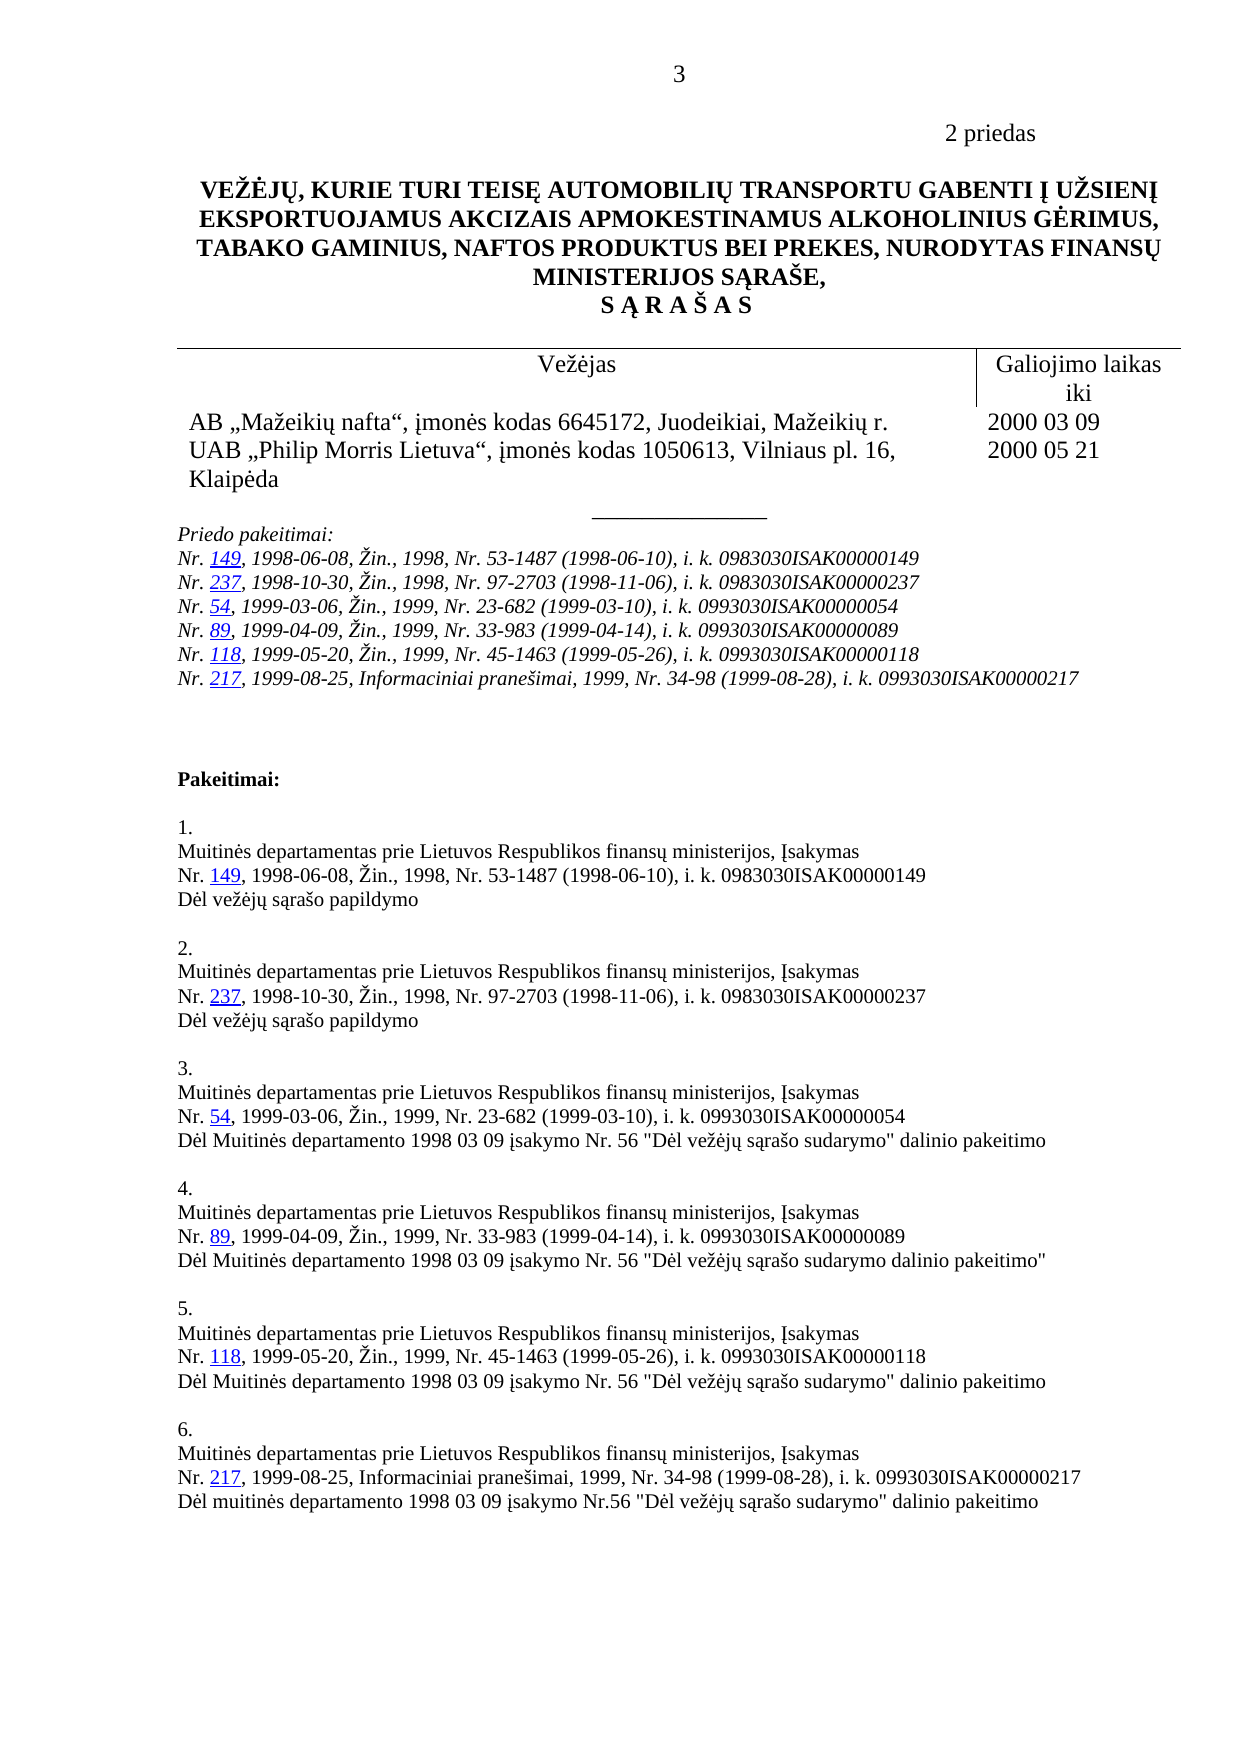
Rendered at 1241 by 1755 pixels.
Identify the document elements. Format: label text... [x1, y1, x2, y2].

text Nr. 118, 1999-05-20, Žin., 1999, Nr. 45-1463 (1999-05-26), i. k. 0993030ISAK00000118 [177, 642, 1181, 666]
text Dėl Muitinės departamento 1998 03 09 įsakymo Nr. 56 "Dėl vežėjų sąrašo sudarymo" dalinio pakeitimo [177, 1368, 1181, 1393]
text Nr. 149, 1998-06-08, Žin., 1998, Nr. 53-1487 (1998-06-10), i. k. 0983030ISAK00000149 [177, 863, 1181, 887]
table_cell AB „Mažeikių nafta“, įmonės kodas 6645172, Juodeikiai, Mažeikių r. [177, 407, 976, 435]
text Nr. 217, 1999-08-25, Informaciniai pranešimai, 1999, Nr. 34-98 (1999-08-28), i. k. 0993030ISAK00000217 [177, 1465, 1181, 1489]
text Muitinės departamentas prie Lietuvos Respublikos finansų ministerijos, Įsakymas [177, 959, 1181, 983]
text Vežėjų, kurie turi teisę automobilių transportu gabenti į užsienį eksportuojamus akcizais apmokestinamus alkoholinius gėrimus, tabako gaminius, naftos produktus bei prekes, nurodytas Finansų ministerijos sąraše, [177, 176, 1181, 291]
text Muitinės departamentas prie Lietuvos Respublikos finansų ministerijos, Įsakymas [177, 839, 1181, 863]
table_header Galiojimo laikas iki [977, 349, 1181, 407]
text Dėl Muitinės departamento 1998 03 09 įsakymo Nr. 56 "Dėl vežėjų sąrašo sudarymo dalinio pakeitimo" [177, 1248, 1181, 1272]
text ______________ [177, 493, 1181, 522]
text Pakeitimai: [177, 767, 1181, 791]
text 1. [177, 815, 1181, 839]
text 3. [177, 1056, 1181, 1080]
text Muitinės departamentas prie Lietuvos Respublikos finansų ministerijos, Įsakymas [177, 1080, 1181, 1104]
text Nr. 118, 1999-05-20, Žin., 1999, Nr. 45-1463 (1999-05-26), i. k. 0993030ISAK00000118 [177, 1344, 1181, 1368]
table_cell 2000 03 09 [976, 407, 1181, 435]
text Nr. 149, 1998-06-08, Žin., 1998, Nr. 53-1487 (1998-06-10), i. k. 0983030ISAK00000149 [177, 546, 1181, 570]
text Priedo pakeitimai: [177, 522, 1181, 546]
text S Ą R A Š A S [177, 291, 1181, 319]
text 4. [177, 1176, 1181, 1200]
text Dėl vežėjų sąrašo papildymo [177, 887, 1181, 911]
text Nr. 237, 1998-10-30, Žin., 1998, Nr. 97-2703 (1998-11-06), i. k. 0983030ISAK00000237 [177, 983, 1181, 1008]
text Muitinės departamentas prie Lietuvos Respublikos finansų ministerijos, Įsakymas [177, 1320, 1181, 1344]
text Dėl vežėjų sąrašo papildymo [177, 1008, 1181, 1032]
text Nr. 54, 1999-03-06, Žin., 1999, Nr. 23-682 (1999-03-10), i. k. 0993030ISAK00000054 [177, 594, 1181, 618]
text Dėl Muitinės departamento 1998 03 09 įsakymo Nr. 56 "Dėl vežėjų sąrašo sudarymo" dalinio pakeitimo [177, 1128, 1181, 1152]
text Nr. 89, 1999-04-09, Žin., 1999, Nr. 33-983 (1999-04-14), i. k. 0993030ISAK00000089 [177, 1224, 1181, 1248]
text Nr. 237, 1998-10-30, Žin., 1998, Nr. 97-2703 (1998-11-06), i. k. 0983030ISAK00000237 [177, 570, 1181, 594]
text Nr. 89, 1999-04-09, Žin., 1999, Nr. 33-983 (1999-04-14), i. k. 0993030ISAK00000089 [177, 618, 1181, 642]
text 5. [177, 1296, 1181, 1320]
text Muitinės departamentas prie Lietuvos Respublikos finansų ministerijos, Įsakymas [177, 1441, 1181, 1465]
text Dėl muitinės departamento 1998 03 09 įsakymo Nr.56 "Dėl vežėjų sąrašo sudarymo" dalinio pakeitimo [177, 1489, 1181, 1513]
table_header Vežėjas [177, 349, 976, 407]
text Nr. 54, 1999-03-06, Žin., 1999, Nr. 23-682 (1999-03-10), i. k. 0993030ISAK00000054 [177, 1104, 1181, 1128]
text 2 priedas [945, 118, 1181, 147]
table_cell 2000 05 21 [976, 435, 1181, 493]
text 6. [177, 1417, 1181, 1441]
text Nr. 217, 1999-08-25, Informaciniai pranešimai, 1999, Nr. 34-98 (1999-08-28), i. k. 0993030ISAK00000217 [177, 666, 1181, 690]
table_cell UAB „Philip Morris Lietuva“, įmonės kodas 1050613, Vilniaus pl. 16, Klaipėda [177, 435, 976, 493]
text 2. [177, 935, 1181, 959]
text Muitinės departamentas prie Lietuvos Respublikos finansų ministerijos, Įsakymas [177, 1200, 1181, 1224]
